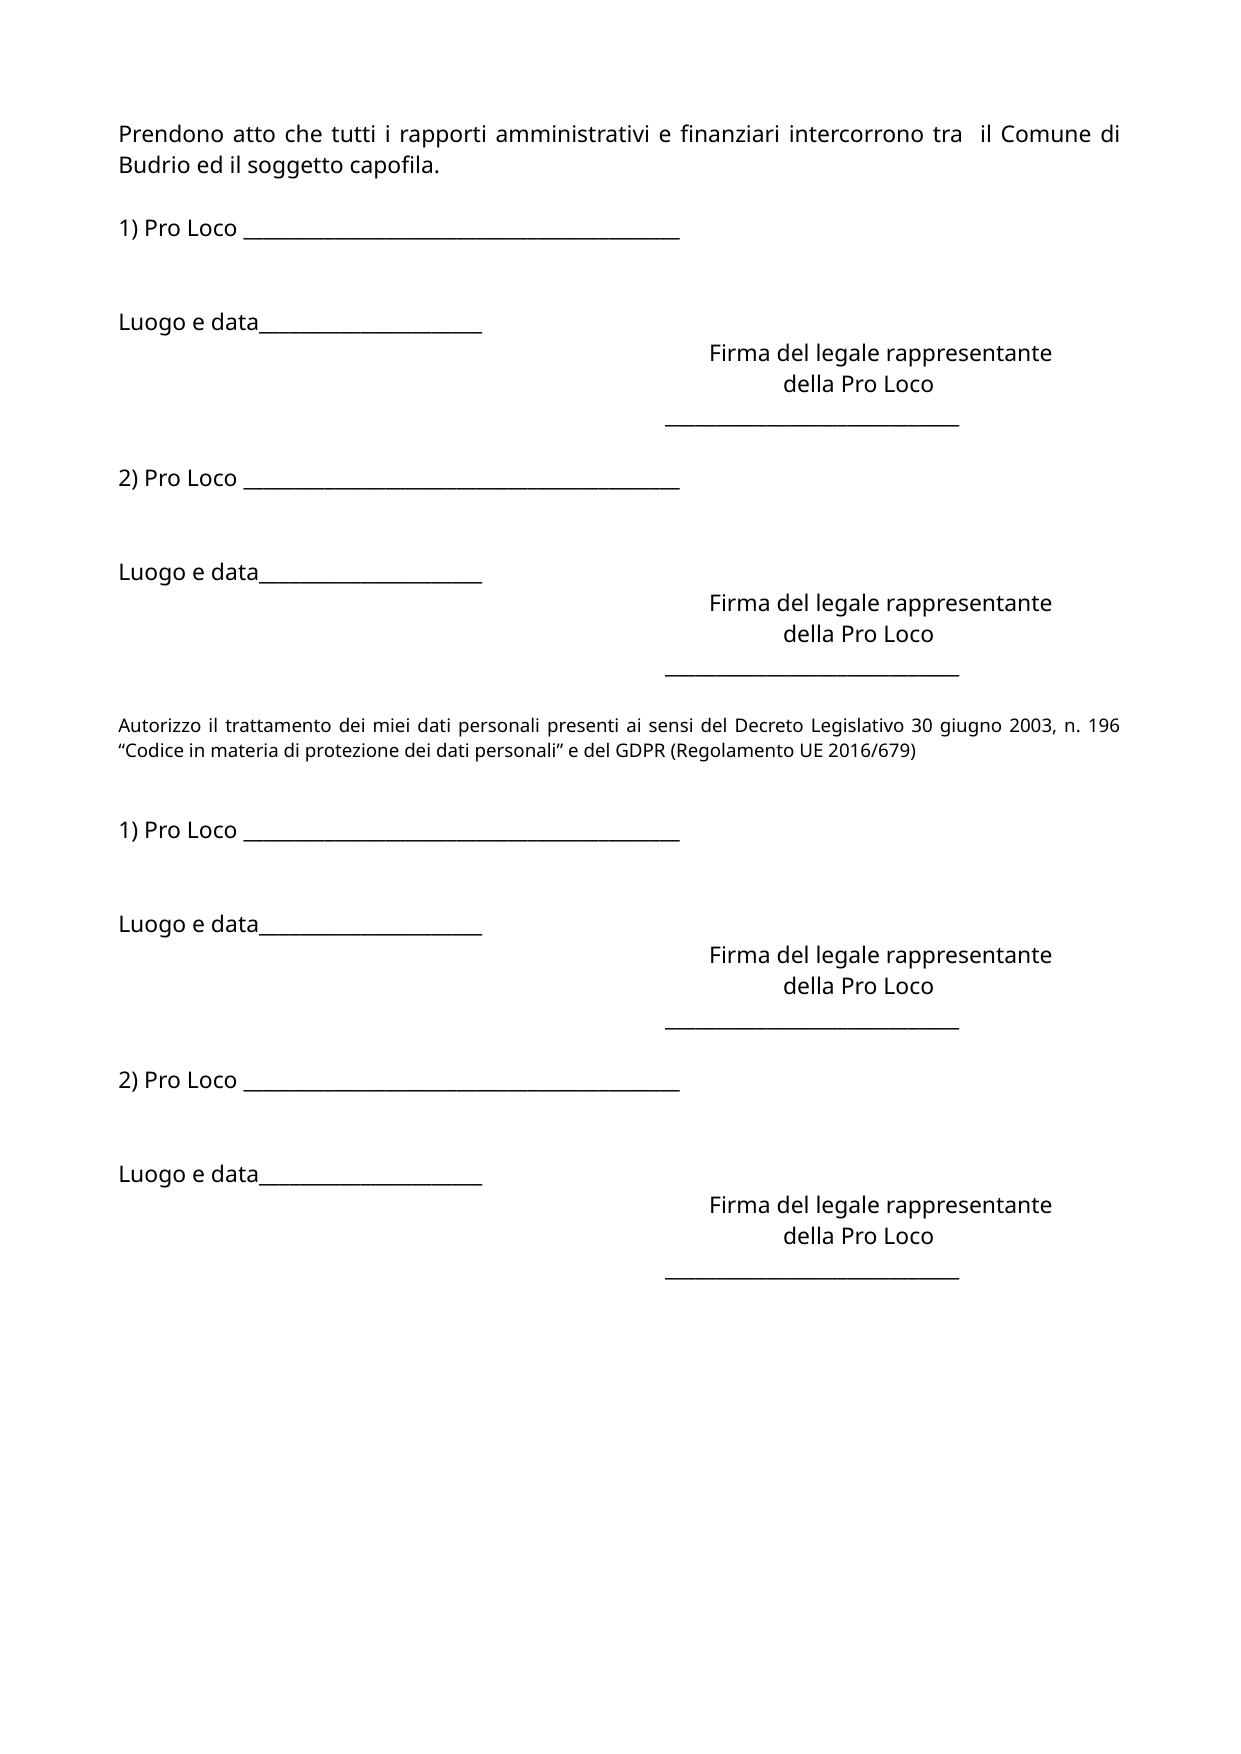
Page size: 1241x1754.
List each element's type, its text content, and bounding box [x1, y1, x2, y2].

text Prendono atto che tutti i rapporti amministrativi e finanziari intercorrono tra il Comune di Budrio ed il soggetto capofila. [118, 118, 1122, 181]
text della Pro Loco [118, 618, 1122, 649]
text Firma del legale rappresentante [118, 939, 1122, 970]
text Luogo e data______________________ [118, 1158, 1122, 1189]
text Luogo e data______________________ [118, 908, 1122, 939]
text 2) Pro Loco ___________________________________________ [118, 1064, 1122, 1095]
text Luogo e data______________________ [118, 556, 1122, 587]
text 1) Pro Loco ___________________________________________ [118, 212, 1122, 243]
text Luogo e data______________________ [118, 306, 1122, 337]
text Autorizzo il trattamento dei miei dati personali presenti ai sensi del Decreto Legislativo 30 giugno 2003, n. 196 “Codice in materia di protezione dei dati personali” e del GDPR (Regolamento UE 2016/679) [118, 712, 1122, 763]
text Firma del legale rappresentante [118, 337, 1122, 368]
text della Pro Loco [118, 1220, 1122, 1251]
text _____________________________ [118, 1001, 1122, 1033]
text _____________________________ [118, 1251, 1122, 1283]
text della Pro Loco [118, 970, 1122, 1001]
text della Pro Loco [118, 368, 1122, 399]
text Firma del legale rappresentante [118, 1189, 1122, 1220]
text Firma del legale rappresentante [118, 587, 1122, 618]
text _____________________________ [118, 649, 1122, 681]
text 1) Pro Loco ___________________________________________ [118, 814, 1122, 845]
text _____________________________ [118, 399, 1122, 431]
text 2) Pro Loco ___________________________________________ [118, 462, 1122, 493]
